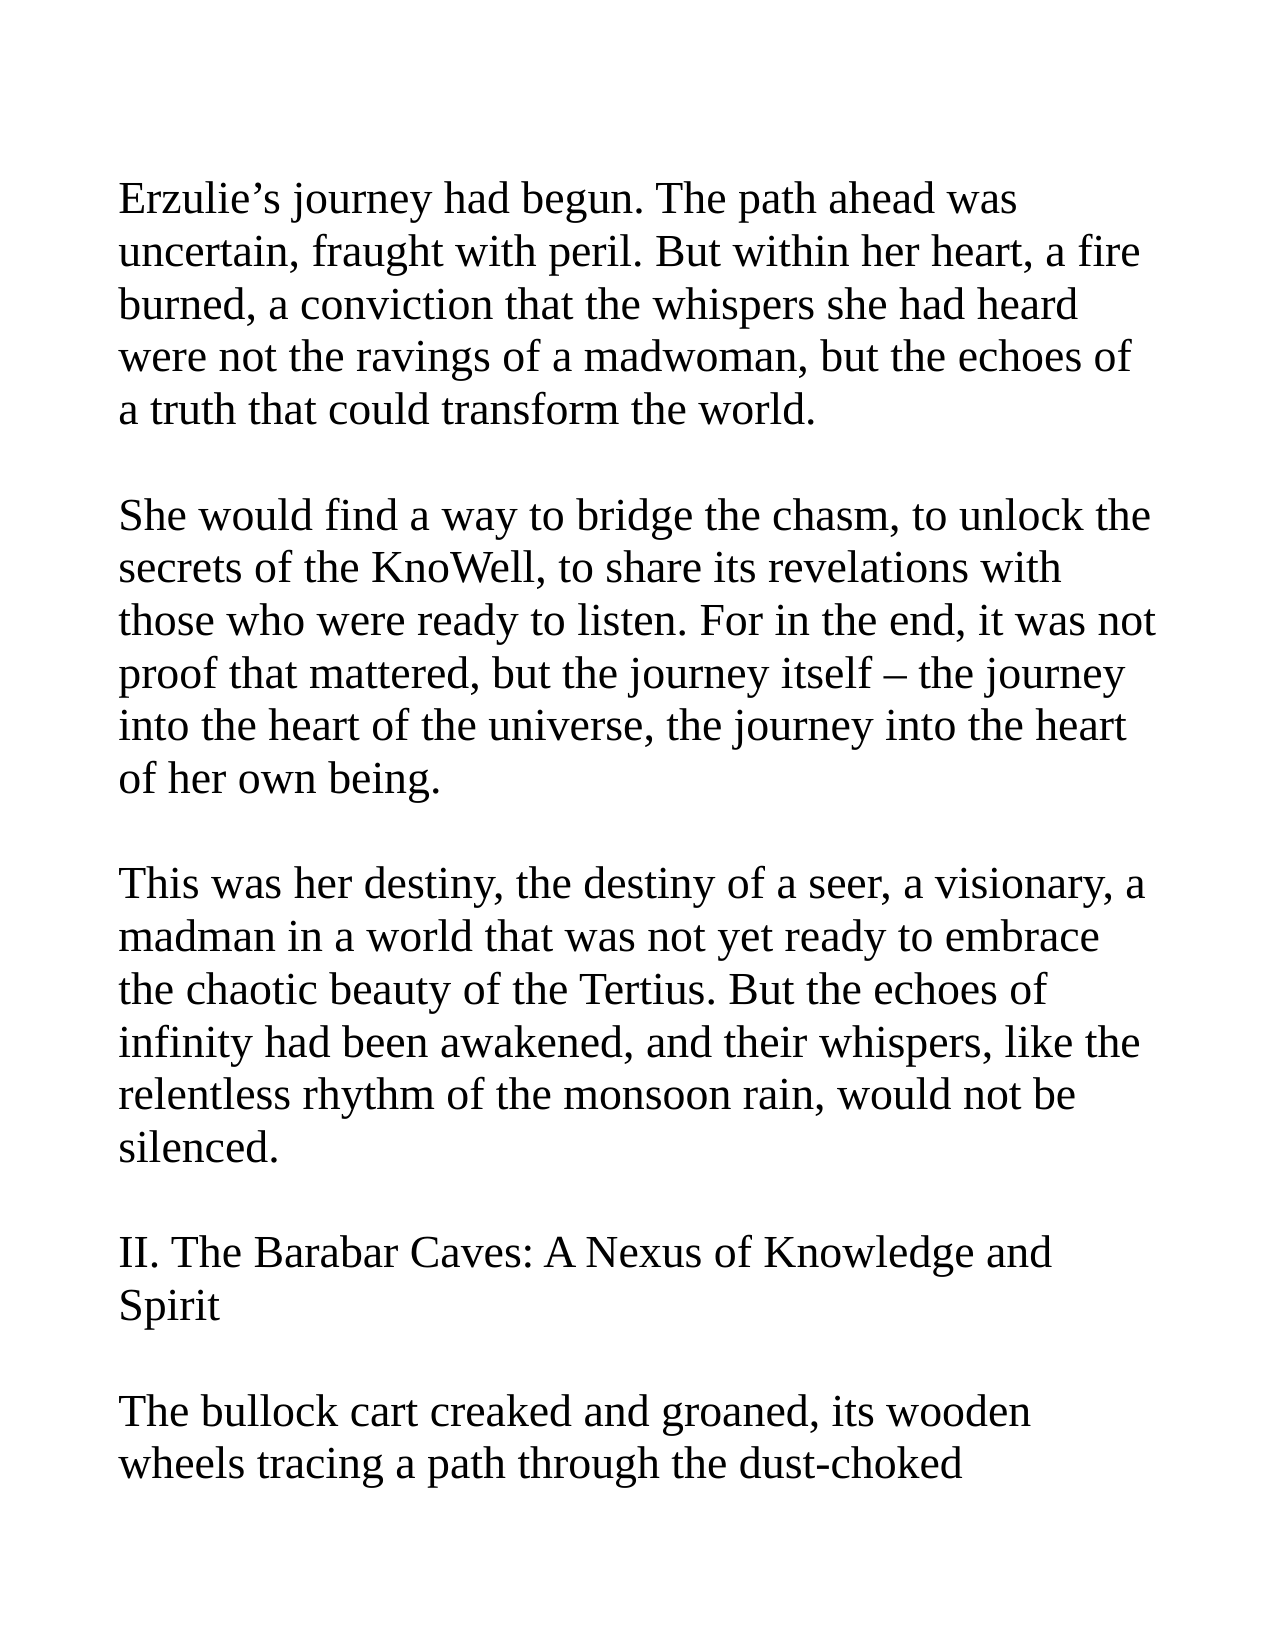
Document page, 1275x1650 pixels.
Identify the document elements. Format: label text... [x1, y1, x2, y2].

text The bullock cart creaked and groaned, its wooden wheels tracing a path through the dust-choked [118, 1383, 1157, 1488]
text Erzulie’s journey had begun. The path ahead was uncertain, fraught with peril. But within her heart, a fire burned, a conviction that the whispers she had heard were not the ravings of a madwoman, but the echoes of a truth that could transform the world. [118, 171, 1157, 434]
text This was her destiny, the destiny of a seer, a visionary, a madman in a world that was not yet ready to embrace the chaotic beauty of the Tertius. But the echoes of infinity had been awakened, and their whispers, like the relentless rhythm of the monsoon rain, would not be silenced. [118, 856, 1157, 1172]
text II. The Barabar Caves: A Nexus of Knowledge and Spirit [118, 1225, 1157, 1330]
text She would find a way to bridge the chasm, to unlock the secrets of the KnoWell, to share its revelations with those who were ready to listen. For in the end, it was not proof that mattered, but the journey itself – the journey into the heart of the universe, the journey into the heart of her own being. [118, 487, 1157, 803]
